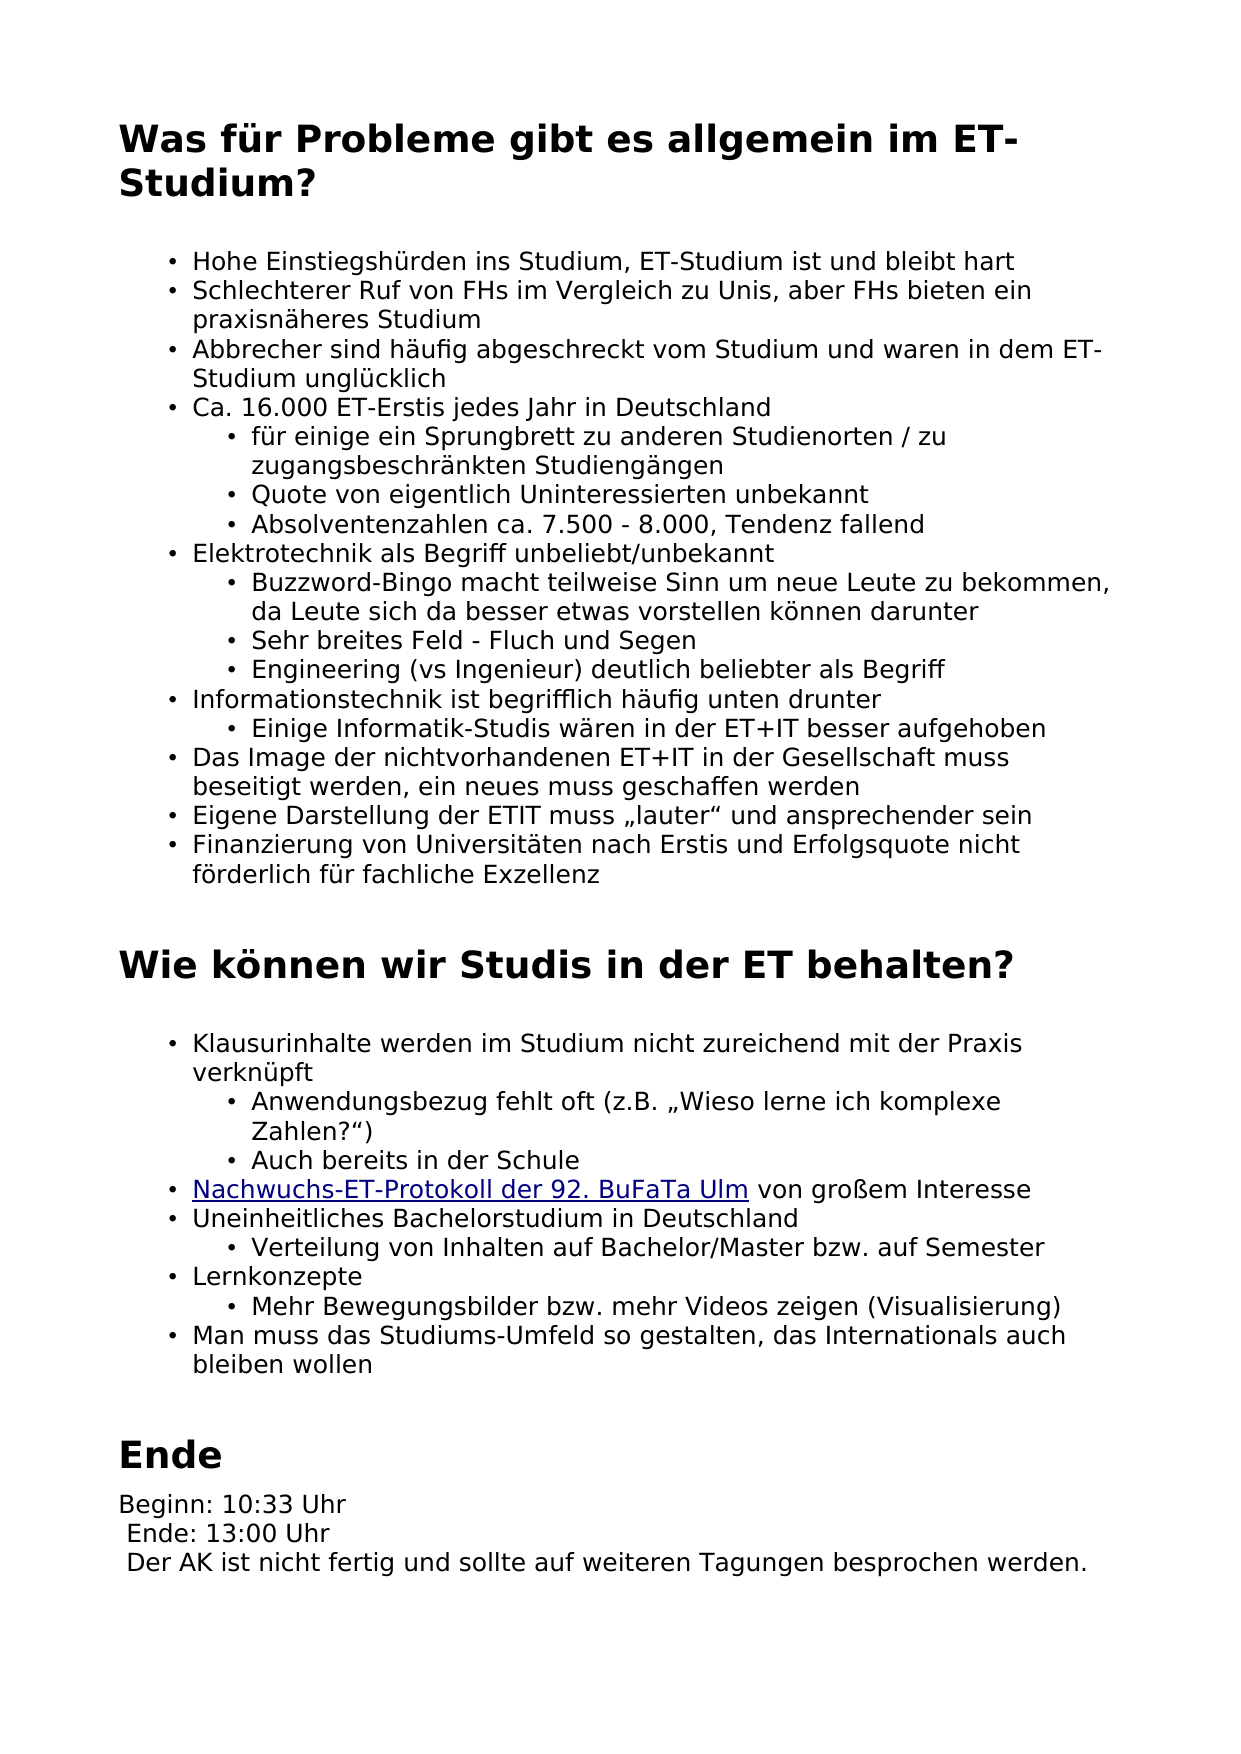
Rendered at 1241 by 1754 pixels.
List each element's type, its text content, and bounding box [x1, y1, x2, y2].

list Ca. 16.000 ET-Erstis jedes Jahr in Deutschland [177, 393, 1122, 422]
list Buzzword-Bingo macht teilweise Sinn um neue Leute zu bekommen, da Leute sich da besser etwas vorstellen können darunter [236, 568, 1122, 627]
list Das Image der nichtvorhandenen ET+IT in der Gesellschaft muss beseitigt werden, ein neues muss geschaffen werden [177, 743, 1122, 802]
list für einige ein Sprungbrett zu anderen Studienorten / zu zugangsbeschränkten Studiengängen [236, 422, 1122, 481]
list Mehr Bewegungsbilder bzw. mehr Videos zeigen (Visualisierung) [236, 1292, 1122, 1321]
text Beginn: 10:33 Uhr Ende: 13:00 Uhr Der AK ist nicht fertig und sollte auf weiteren Tagungen besprochen werden. [118, 1490, 1122, 1577]
list Nachwuchs-ET-Protokoll der 92. BuFaTa Ulm von großem Interesse [177, 1175, 1122, 1204]
list Absolventenzahlen ca. 7.500 - 8.000, Tendenz fallend [236, 510, 1122, 539]
list Hohe Einstiegshürden ins Studium, ET-Studium ist und bleibt hart [177, 247, 1122, 277]
subtitle Was für Probleme gibt es allgemein im ET-Studium? [118, 118, 1122, 205]
list Auch bereits in der Schule [236, 1146, 1122, 1175]
list Finanzierung von Universitäten nach Erstis und Erfolgsquote nicht förderlich für fachliche Exzellenz [177, 831, 1122, 889]
list Sehr breites Feld - Fluch und Segen [236, 627, 1122, 656]
list Engineering (vs Ingenieur) deutlich beliebter als Begriff [236, 656, 1122, 685]
list Elektrotechnik als Begriff unbeliebt/unbekannt [177, 539, 1122, 568]
list Man muss das Studiums-Umfeld so gestalten, das Internationals auch bleiben wollen [177, 1321, 1122, 1379]
list Verteilung von Inhalten auf Bachelor/Master bzw. auf Semester [236, 1233, 1122, 1262]
list Uneinheitliches Bachelorstudium in Deutschland [177, 1204, 1122, 1233]
list Klausurinhalte werden im Studium nicht zureichend mit der Praxis verknüpft [177, 1029, 1122, 1087]
list Abbrecher sind häufig abgeschreckt vom Studium und waren in dem ET-Studium unglücklich [177, 335, 1122, 393]
list Informationstechnik ist begrifflich häufig unten drunter [177, 685, 1122, 714]
list Anwendungsbezug fehlt oft (z.B. „Wieso lerne ich komplexe Zahlen?“) [236, 1087, 1122, 1146]
list Eigene Darstellung der ETIT muss „lauter“ und ansprechender sein [177, 802, 1122, 831]
subtitle Ende [118, 1434, 1122, 1477]
list Einige Informatik-Studis wären in der ET+IT besser aufgehoben [236, 714, 1122, 743]
list Lernkonzepte [177, 1262, 1122, 1292]
subtitle Wie können wir Studis in der ET behalten? [118, 943, 1122, 987]
list Quote von eigentlich Uninteressierten unbekannt [236, 481, 1122, 510]
list Schlechterer Ruf von FHs im Vergleich zu Unis, aber FHs bieten ein praxisnäheres Studium [177, 277, 1122, 335]
